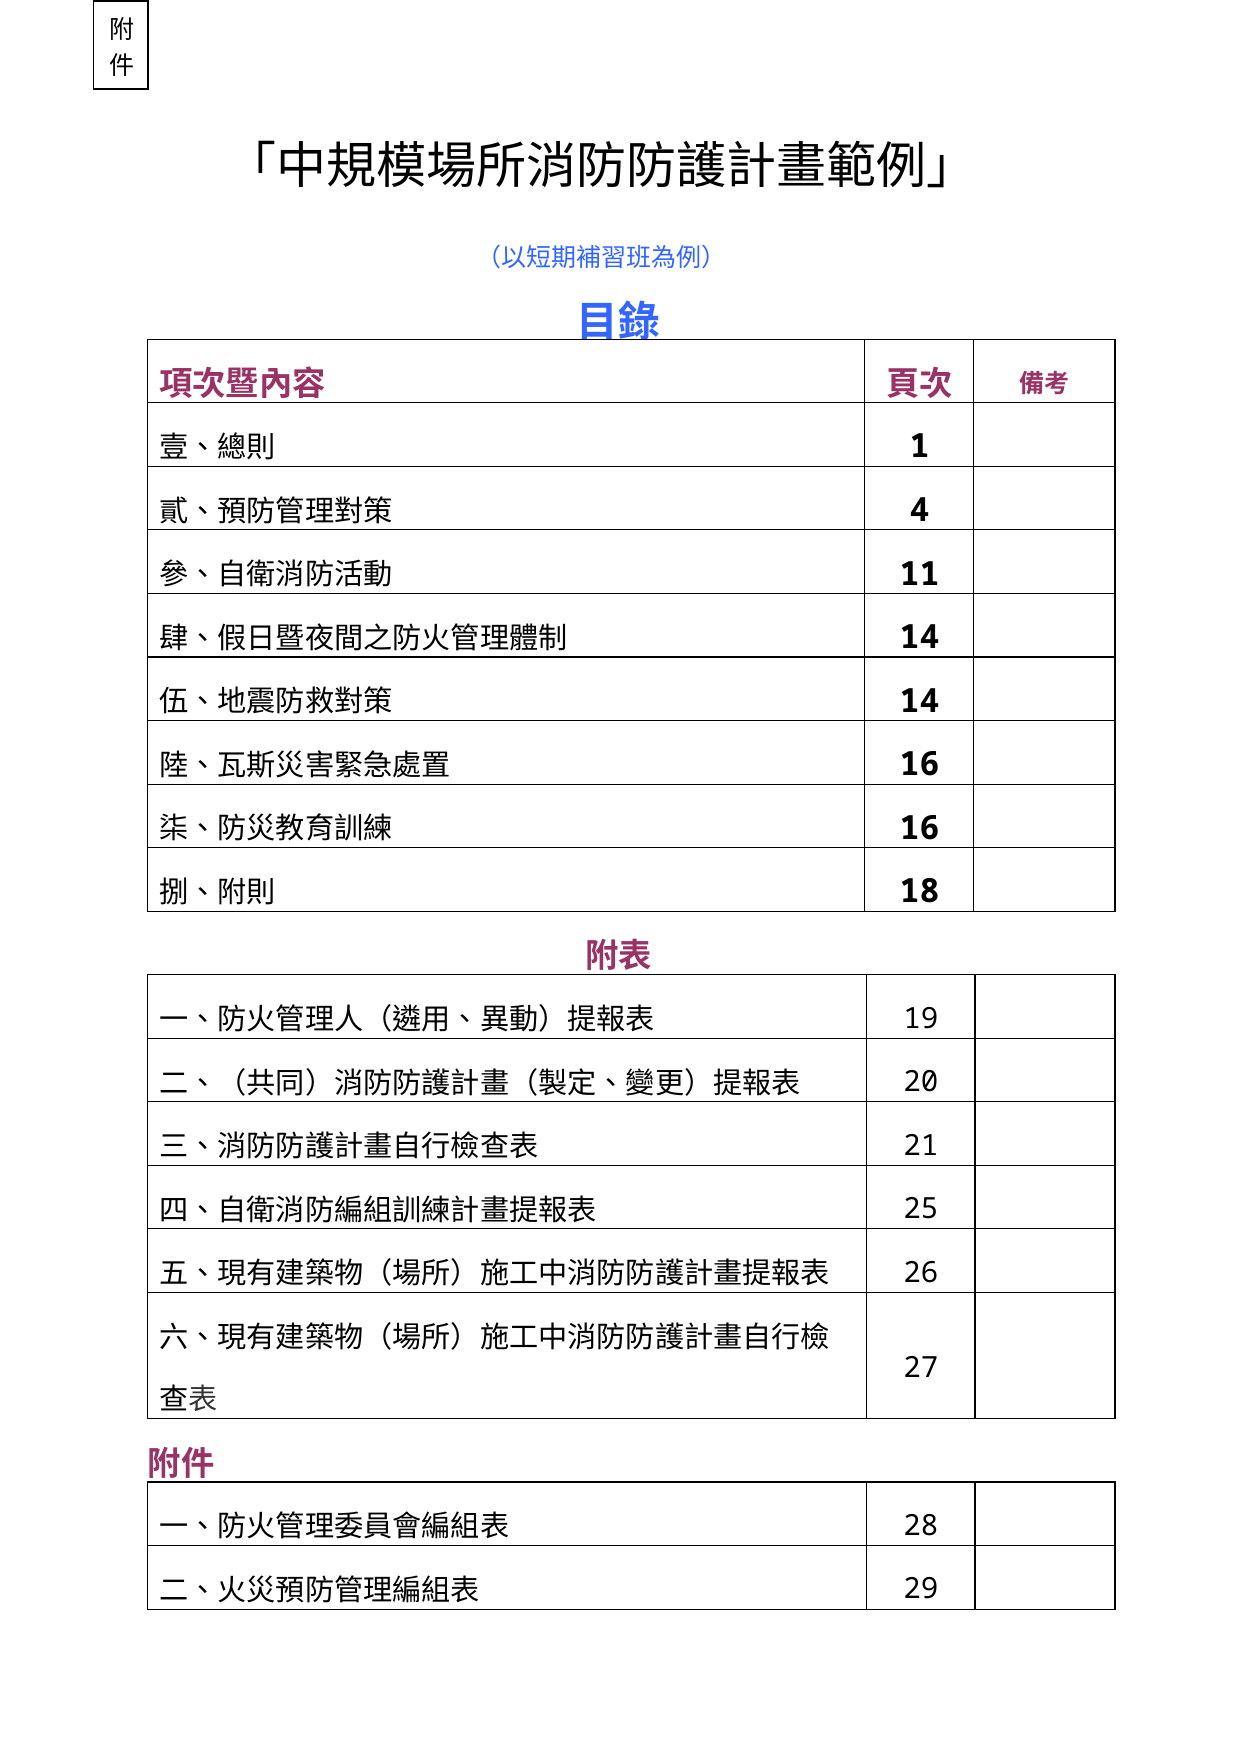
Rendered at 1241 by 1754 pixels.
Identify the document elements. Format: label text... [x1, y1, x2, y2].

table_cell [974, 467, 1114, 529]
table_cell [974, 658, 1114, 720]
table_cell [974, 785, 1114, 847]
table_header 19 [867, 975, 974, 1038]
table_cell [974, 594, 1114, 656]
table_cell 二、（共同）消防防護計畫（製定、變更）提報表 [148, 1039, 866, 1101]
table_cell 捌、附則 [148, 848, 864, 911]
table_cell 14 [865, 658, 973, 720]
table_header [976, 975, 1114, 1038]
table_header 項次暨內容 [148, 340, 864, 402]
table_header 28 [867, 1483, 974, 1545]
table_cell [974, 721, 1114, 783]
table_cell 二、火災預防管理編組表 [148, 1546, 866, 1608]
table_cell 14 [865, 594, 973, 656]
text 目錄 [148, 276, 1089, 339]
table_cell 壹、總則 [148, 403, 864, 466]
table_cell 四、自衛消防編組訓練計畫提報表 [148, 1166, 866, 1228]
table_cell [974, 403, 1114, 466]
text 「中規模場所消防防護計畫範例」 [110, 89, 1092, 214]
table_cell 11 [865, 530, 973, 593]
text 附表 [148, 912, 1089, 974]
table_header 一、防火管理委員會編組表 [148, 1483, 866, 1545]
table_cell 18 [865, 848, 973, 911]
table_cell 27 [867, 1293, 974, 1418]
table_cell [974, 530, 1114, 593]
table_cell 29 [867, 1546, 974, 1608]
table_cell 肆、假日暨夜間之防火管理體制 [148, 594, 864, 656]
table_cell 五、現有建築物（場所）施工中消防防護計畫提報表 [148, 1229, 866, 1292]
table_cell 三、消防防護計畫自行檢查表 [148, 1102, 866, 1165]
table_cell 20 [867, 1039, 974, 1101]
table_cell 16 [865, 721, 973, 783]
table_cell [976, 1293, 1114, 1418]
table_cell 4 [865, 467, 973, 529]
text 附件 [109, 9, 132, 81]
table_cell 參、自衛消防活動 [148, 530, 864, 593]
table_cell 25 [867, 1166, 974, 1228]
table_header [976, 1483, 1114, 1545]
table_cell [976, 1546, 1114, 1608]
table_cell 21 [867, 1102, 974, 1165]
table_header 頁次 [865, 340, 973, 402]
text 附件 [148, 1419, 1092, 1481]
table_cell 伍、地震防救對策 [148, 658, 864, 720]
table_cell 26 [867, 1229, 974, 1292]
text （以短期補習班為例） [110, 214, 1092, 276]
table_cell 柒、防災教育訓練 [148, 785, 864, 847]
table_header 備考 [974, 340, 1114, 402]
text [94, 2, 147, 88]
table_cell 貳、預防管理對策 [148, 467, 864, 529]
table_cell [976, 1229, 1114, 1292]
table_cell 16 [865, 785, 973, 847]
table_cell 1 [865, 403, 973, 466]
table_cell [974, 848, 1114, 911]
table_cell [976, 1102, 1114, 1165]
table_cell [976, 1039, 1114, 1101]
table_cell 陸、瓦斯災害緊急處置 [148, 721, 864, 783]
table_header 一、防火管理人（遴用、異動）提報表 [148, 975, 866, 1038]
table_cell 六、現有建築物（場所）施工中消防防護計畫自行檢查表 [148, 1293, 866, 1418]
table_cell [976, 1166, 1114, 1228]
